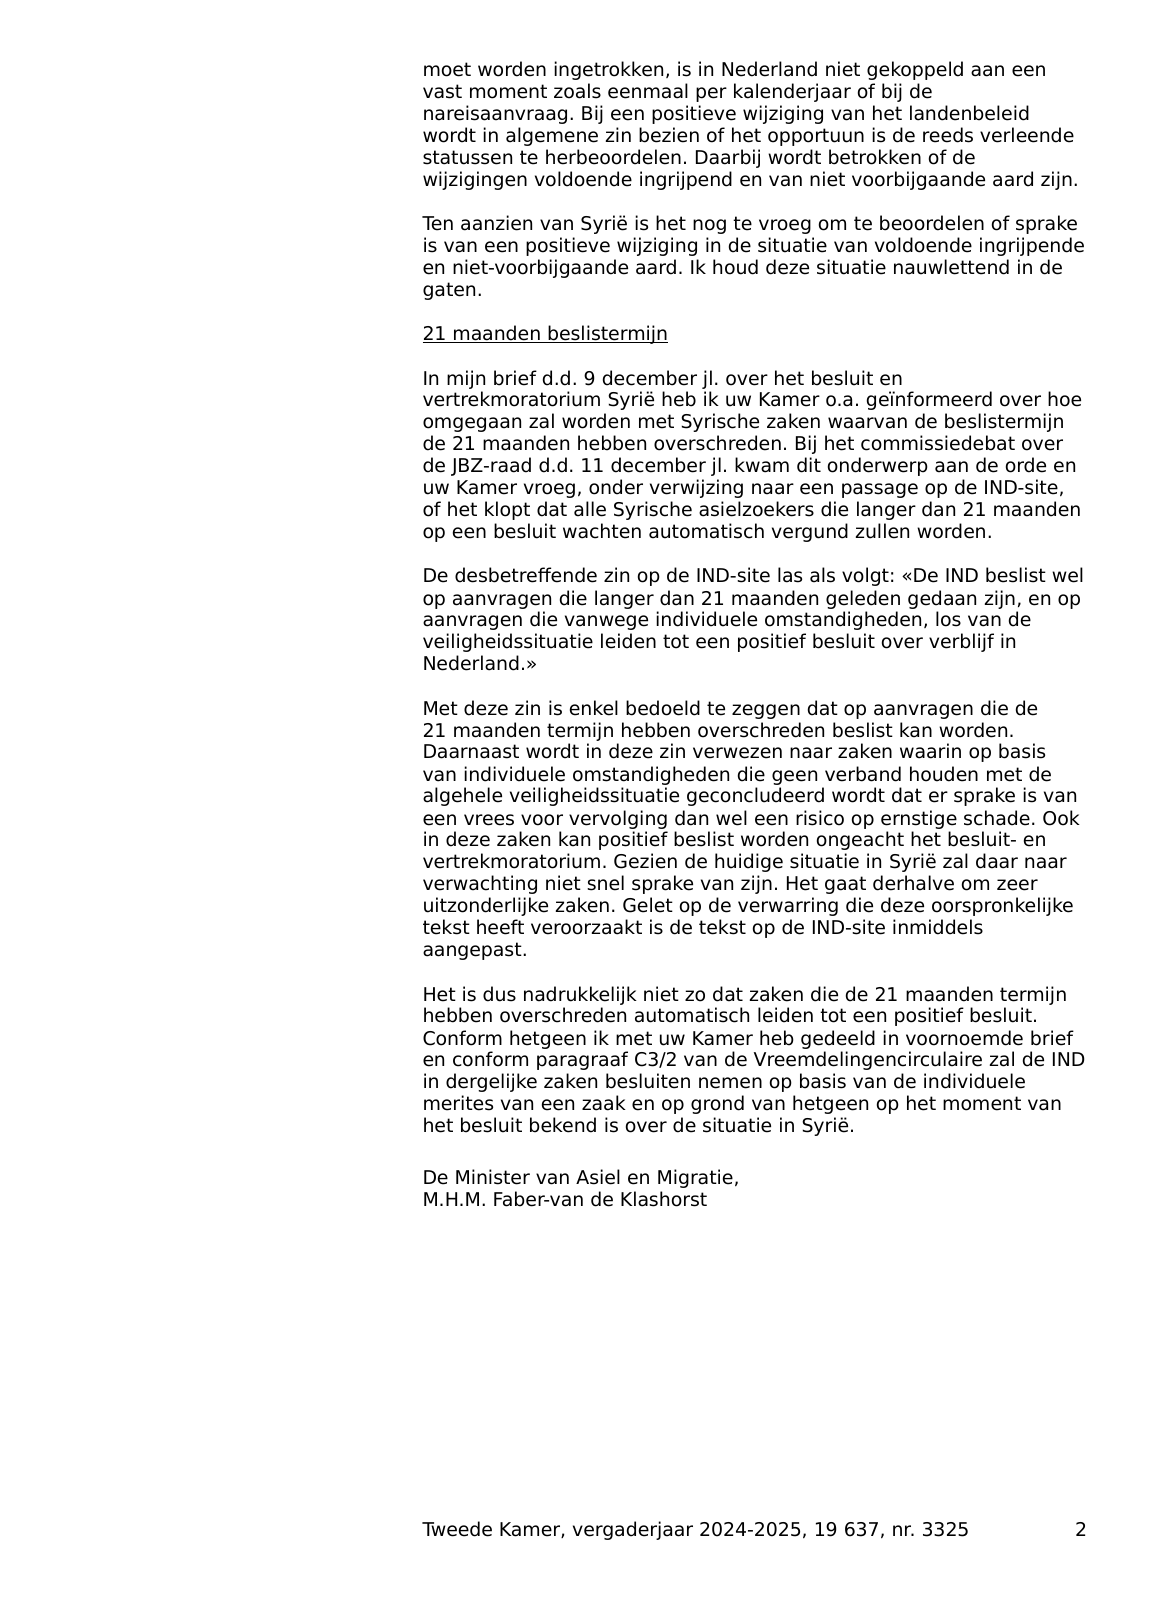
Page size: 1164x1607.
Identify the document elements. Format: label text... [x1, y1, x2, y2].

subtitle 21 maanden beslistermijn [422, 323, 1087, 345]
text Ten aanzien van Syrië is het nog te vroeg om te beoordelen of sprake is van een positieve wijziging in de situatie van voldoende ingrijpende en niet-voorbijgaande aard. Ik houd deze situatie nauwlettend in de gaten. [422, 213, 1087, 301]
text De desbetreffende zin op de IND-site las als volgt: «De IND beslist wel op aanvragen die langer dan 21 maanden geleden gedaan zijn, en op aanvragen die vanwege individuele omstandigheden, los van de veiligheidssituatie leiden tot een positief besluit over verblijf in Nederland.» [422, 565, 1087, 675]
text moet worden ingetrokken, is in Nederland niet gekoppeld aan een vast moment zoals eenmaal per kalenderjaar of bij de nareisaanvraag. Bij een positieve wijziging van het landenbeleid wordt in algemene zin bezien of het opportuun is de reeds verleende statussen te herbeoordelen. Daarbij wordt betrokken of de wijzigingen voldoende ingrijpend en van niet voorbijgaande aard zijn. [422, 59, 1087, 191]
text Het is dus nadrukkelijk niet zo dat zaken die de 21 maanden termijn hebben overschreden automatisch leiden tot een positief besluit. Conform hetgeen ik met uw Kamer heb gedeeld in voornoemde brief en conform paragraaf C3/2 van de Vreemdelingencirculaire zal de IND in dergelijke zaken besluiten nemen op basis van de individuele merites van een zaak en op grond van hetgeen op het moment van het besluit bekend is over de situatie in Syrië. [422, 983, 1087, 1137]
text Met deze zin is enkel bedoeld te zeggen dat op aanvragen die de 21 maanden termijn hebben overschreden beslist kan worden. Daarnaast wordt in deze zin verwezen naar zaken waarin op basis van individuele omstandigheden die geen verband houden met de algehele veiligheidssituatie geconcludeerd wordt dat er sprake is van een vrees voor vervolging dan wel een risico op ernstige schade. Ook in deze zaken kan positief beslist worden ongeacht het besluit- en vertrekmoratorium. Gezien de huidige situatie in Syrië zal daar naar verwachting niet snel sprake van zijn. Het gaat derhalve om zeer uitzonderlijke zaken. Gelet op de verwarring die deze oorspronkelijke tekst heeft veroorzaakt is de tekst op de IND-site inmiddels aangepast. [422, 697, 1087, 961]
text In mijn brief d.d. 9 december jl. over het besluit en vertrekmoratorium Syrië heb ik uw Kamer o.a. geïnformeerd over hoe omgegaan zal worden met Syrische zaken waarvan de beslistermijn de 21 maanden hebben overschreden. Bij het commissiedebat over de JBZ-raad d.d. 11 december jl. kwam dit onderwerp aan de orde en uw Kamer vroeg, onder verwijzing naar een passage op de IND-site, of het klopt dat alle Syrische asielzoekers die langer dan 21 maanden op een besluit wachten automatisch vergund zullen worden. [422, 367, 1087, 543]
text De Minister van Asiel en Migratie, M.H.M. Faber-van de Klashorst [422, 1167, 1087, 1211]
